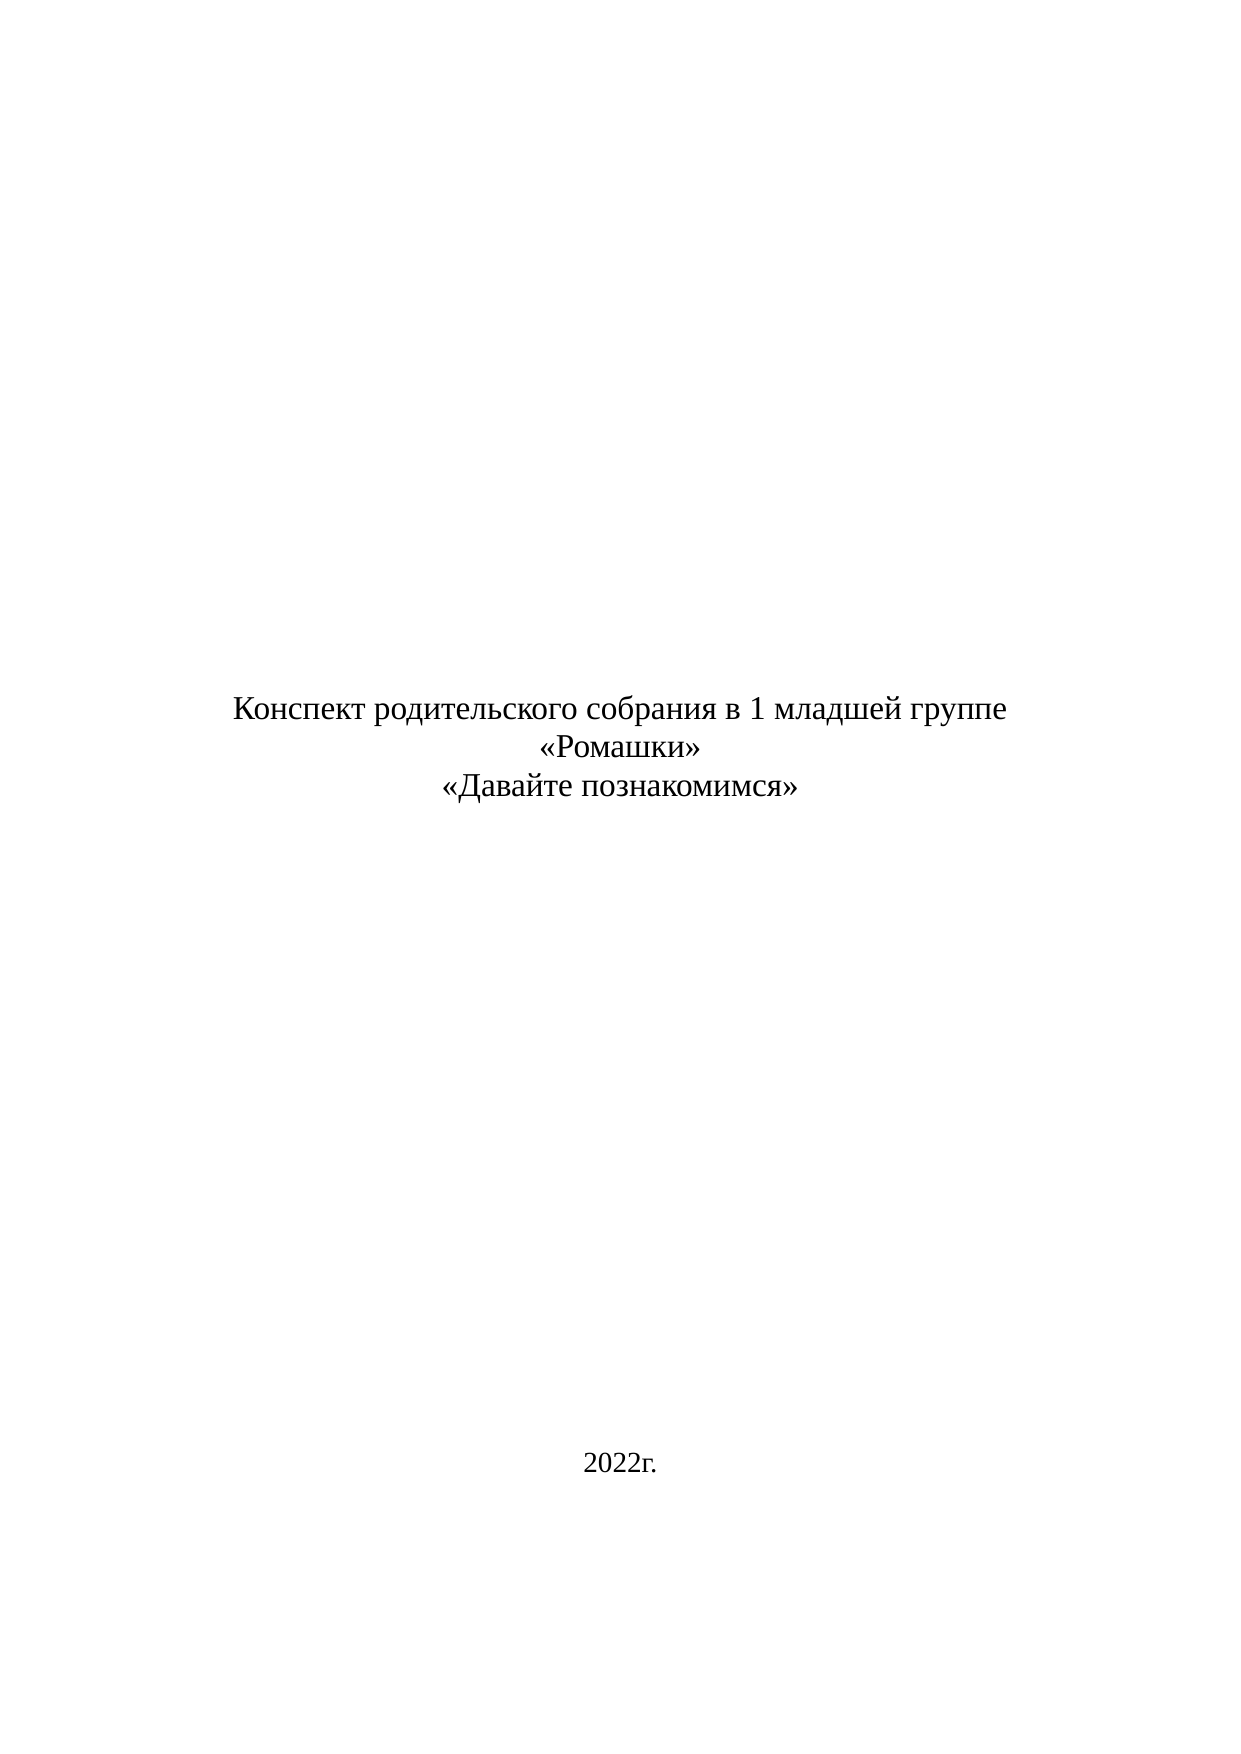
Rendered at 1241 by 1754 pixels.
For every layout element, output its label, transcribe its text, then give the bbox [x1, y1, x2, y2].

text «Давайте познакомимся» [118, 765, 1122, 803]
text Конспект родительского собрания в 1 младшей группе [118, 688, 1122, 727]
text «Ромашки» [118, 727, 1122, 765]
text 2022г. [118, 1445, 1122, 1479]
